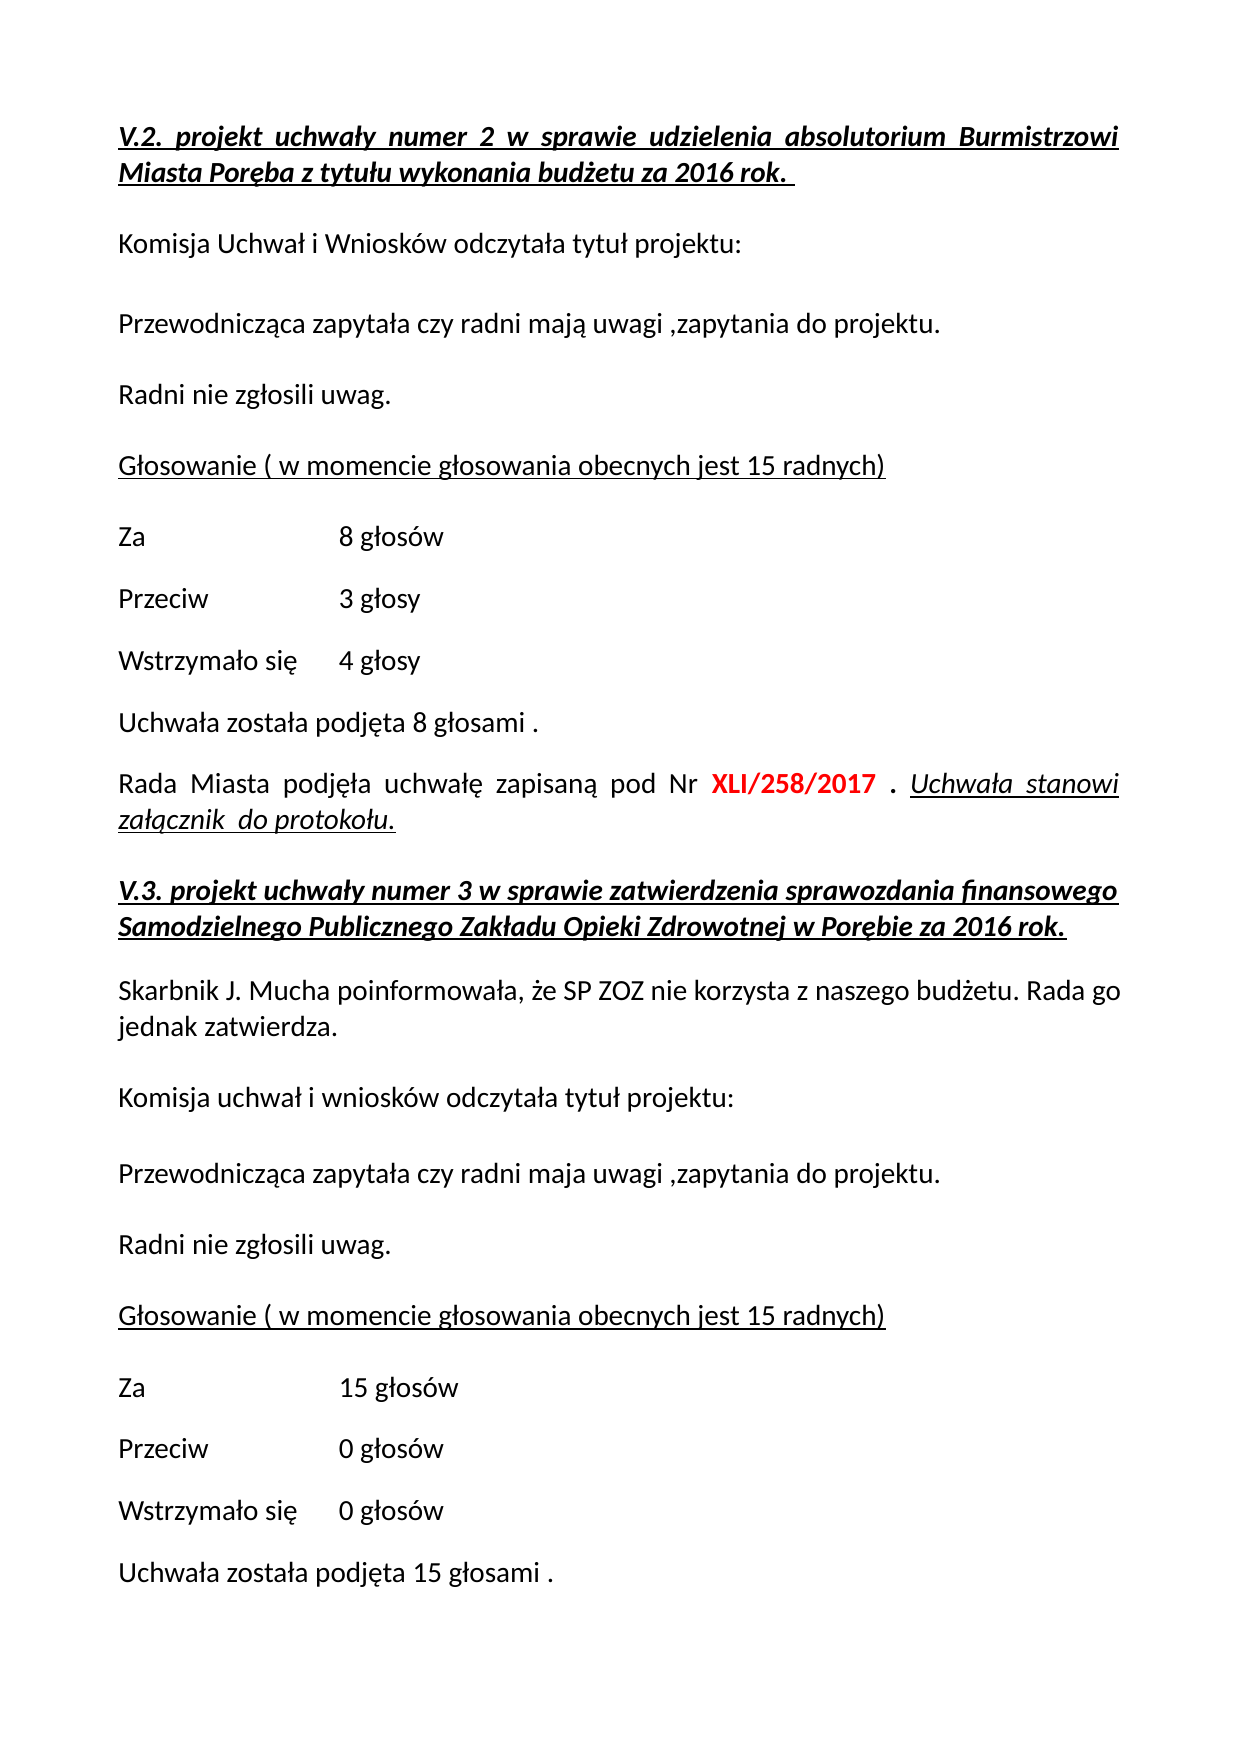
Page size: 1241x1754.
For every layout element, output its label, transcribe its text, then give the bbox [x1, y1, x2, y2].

text Przewodnicząca zapytała czy radni mają uwagi ,zapytania do projektu. [118, 305, 1122, 340]
text Za 8 głosów [118, 518, 1122, 554]
text Rada Miasta podjęła uchwałę zapisaną pod Nr XLI/258/2017 . Uchwała stanowi załącznik do protokołu. [118, 766, 1122, 837]
text Radni nie zgłosili uwag. [118, 1226, 1122, 1262]
text Komisja uchwał i wniosków odczytała tytuł projektu: [118, 1079, 1122, 1115]
text Przewodnicząca zapytała czy radni maja uwagi ,zapytania do projektu. [118, 1155, 1122, 1191]
text Wstrzymało się 4 głosy [118, 642, 1122, 678]
text Skarbnik J. Mucha poinformowała, że SP ZOZ nie korzysta z naszego budżetu. Rada go jednak zatwierdza. [118, 972, 1122, 1044]
text Uchwała została podjęta 15 głosami . [118, 1554, 1122, 1589]
text Za 15 głosów [118, 1369, 1122, 1404]
text Komisja Uchwał i Wniosków odczytała tytuł projektu: [118, 225, 1122, 261]
text Głosowanie ( w momencie głosowania obecnych jest 15 radnych) [118, 447, 1122, 483]
text Wstrzymało się 0 głosów [118, 1492, 1122, 1528]
text V.2. projekt uchwały numer 2 w sprawie udzielenia absolutorium Burmistrzowi Miasta Poręba z tytułu wykonania budżetu za 2016 rok. [118, 118, 1122, 189]
text Radni nie zgłosili uwag. [118, 376, 1122, 412]
text Głosowanie ( w momencie głosowania obecnych jest 15 radnych) [118, 1297, 1122, 1333]
text Uchwała została podjęta 8 głosami . [118, 704, 1122, 739]
text Przeciw 3 głosy [118, 580, 1122, 616]
text V.3. projekt uchwały numer 3 w sprawie zatwierdzenia sprawozdania finansowego Samodzielnego Publicznego Zakładu Opieki Zdrowotnej w Porębie za 2016 rok. [118, 872, 1122, 944]
text Przeciw 0 głosów [118, 1430, 1122, 1466]
